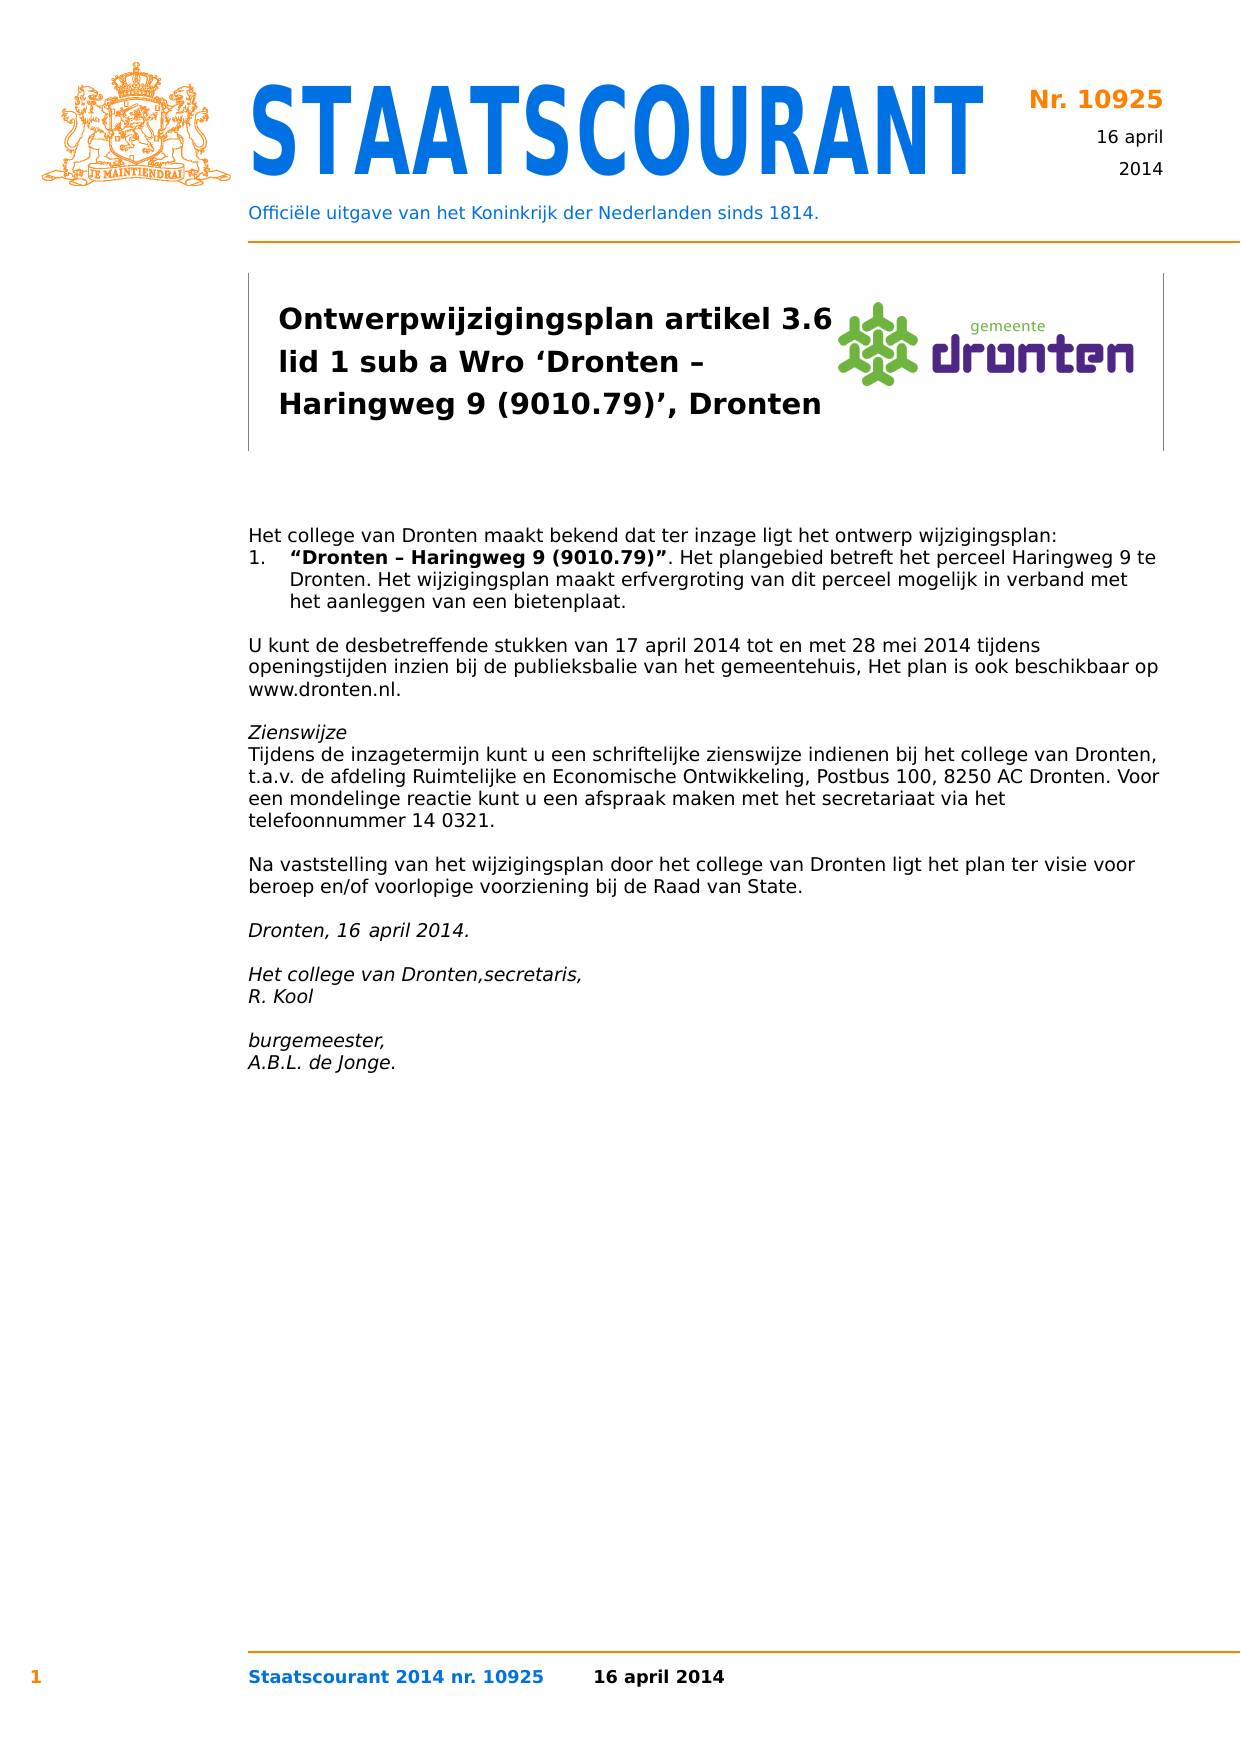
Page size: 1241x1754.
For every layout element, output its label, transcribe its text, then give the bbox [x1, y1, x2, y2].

subtitle Ontwerpwijzigingsplan artikel 3.6 lid 1 sub a Wro ‘Dronten – Haringweg 9 (9010.79)’, Dronten [249, 273, 1163, 451]
table_header [25, 62, 248, 241]
text Dronten, 16 april 2014. [248, 920, 1163, 942]
table_cell Officiële uitgave van het Koninkrijk der Nederlanden sinds 1814. [248, 203, 1240, 241]
text Het college van Dronten,secretaris, R. Kool [248, 964, 1163, 1008]
text U kunt de desbetreffende stukken van 17 april 2014 tot en met 28 mei 2014 tijdens openingstijden inzien bij de publieksbalie van het gemeentehuis, Het plan is ook beschikbaar op www.dronten.nl. [248, 634, 1163, 700]
text burgemeester, A.B.L. de Jonge. [248, 1029, 1163, 1073]
table_cell 2014 [998, 153, 1240, 203]
picture [41, 62, 231, 186]
text 1. “Dronten – Haringweg 9 (9010.79)”. Het plangebied betreft het perceel Haringweg 9 te Dronten. Het wijzigingsplan maakt erfvergroting van dit perceel mogelijk in verband met het aanleggen van een bietenplaat. [248, 547, 1163, 613]
table_cell 16 april [998, 121, 1240, 153]
text Na vaststelling van het wijzigingsplan door het college van Dronten ligt het plan ter visie voor beroep en/of voorlopige voorziening bij de Raad van State. [248, 854, 1163, 898]
text Tijdens de inzagetermijn kunt u een schriftelijke zienswijze indienen bij het college van Dronten, t.a.v. de afdeling Ruimtelijke en Economische Ontwikkeling, Postbus 100, 8250 AC Dronten. Voor een mondelinge reactie kunt u een afspraak maken met het secretariaat via het telefoonnummer 14 0321. [248, 744, 1163, 832]
picture [838, 302, 1134, 386]
table_header STAATSCOURANT [248, 62, 998, 203]
table_header Nr. 10925 [998, 62, 1240, 121]
text Het college van Dronten maakt bekend dat ter inzage ligt het ontwerp wijzigingsplan: [248, 525, 1163, 547]
text Zienswijze [248, 722, 1163, 744]
